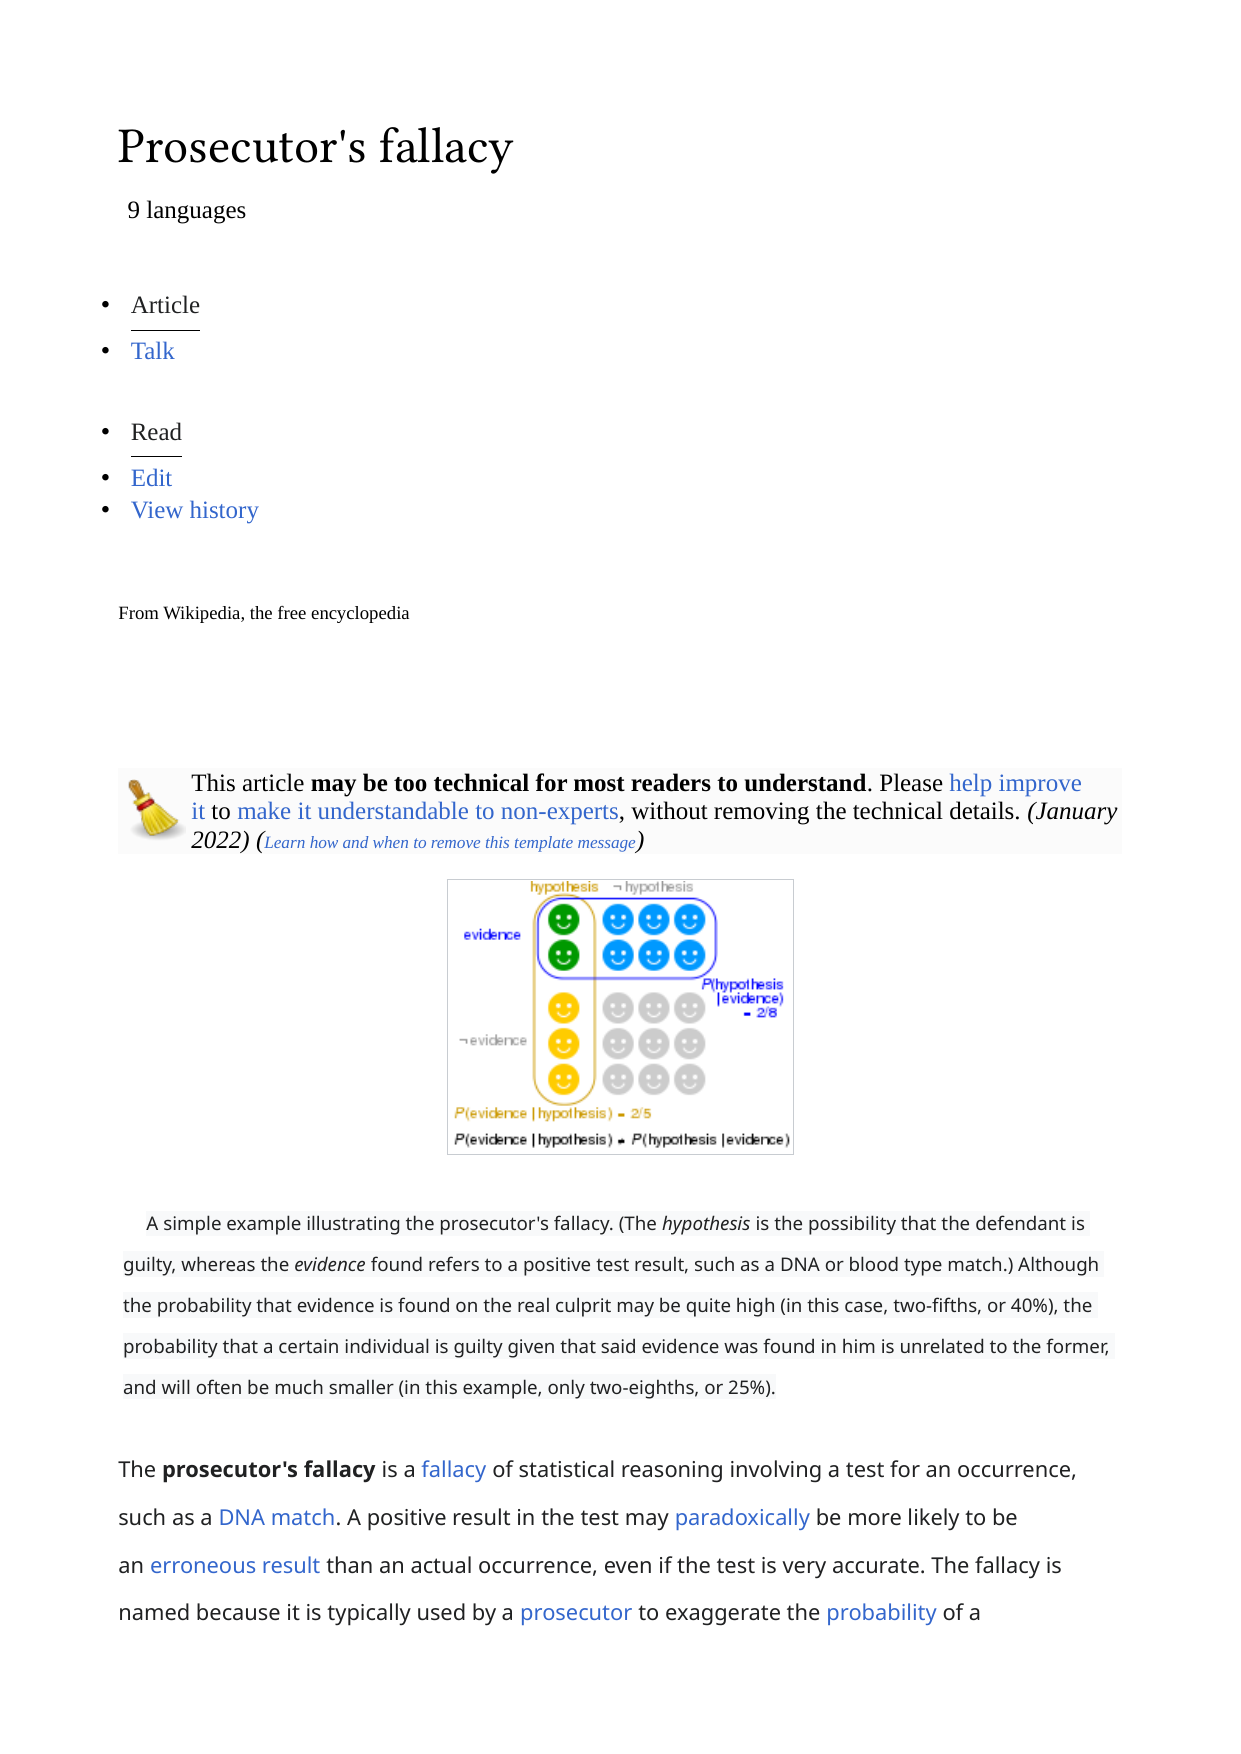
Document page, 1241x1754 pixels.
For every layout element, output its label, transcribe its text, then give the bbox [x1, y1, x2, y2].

table_header This article may be too technical for most readers to understand. Please help improve it to make it understandable to non-experts, without removing the technical details. (January 2022) (Learn how and when to remove this template message) [191, 768, 1122, 854]
list View history [131, 496, 1109, 524]
picture [123, 779, 186, 842]
text The prosecutor's fallacy is a fallacy of statistical reasoning involving a test for an occurrence, such as a DNA match. A positive result in the test may paradoxically be more likely to be an erroneous result than an actual occurrence, even if the test is very accurate. The fallacy is named because it is typically used by a prosecutor to exaggerate the probability of a [118, 1454, 1122, 1627]
table_header [118, 768, 191, 854]
picture [449, 881, 791, 1151]
text A simple example illustrating the prosecutor's fallacy. (The hypothesis is the possibility that the defendant is guilty, whereas the evidence found refers to a positive test result, such as a DNA or blood type match.) Although the probability that evidence is found on the real culprit may be quite high (in this case, two-fifths, or 40%), the probability that a certain individual is guilty given that said evidence was found in him is unrelated to the former, and will often be much smaller (in this example, only two-eighths, or 25%). [123, 1211, 1122, 1399]
list Article [131, 291, 1109, 330]
subtitle Prosecutor's fallacy [118, 118, 1122, 175]
list Read [131, 417, 1109, 457]
text 9 languages [127, 195, 1122, 224]
list Talk [131, 336, 1109, 365]
text From Wikipedia, the free encyclopedia [118, 602, 1122, 623]
list Edit [131, 463, 1109, 491]
